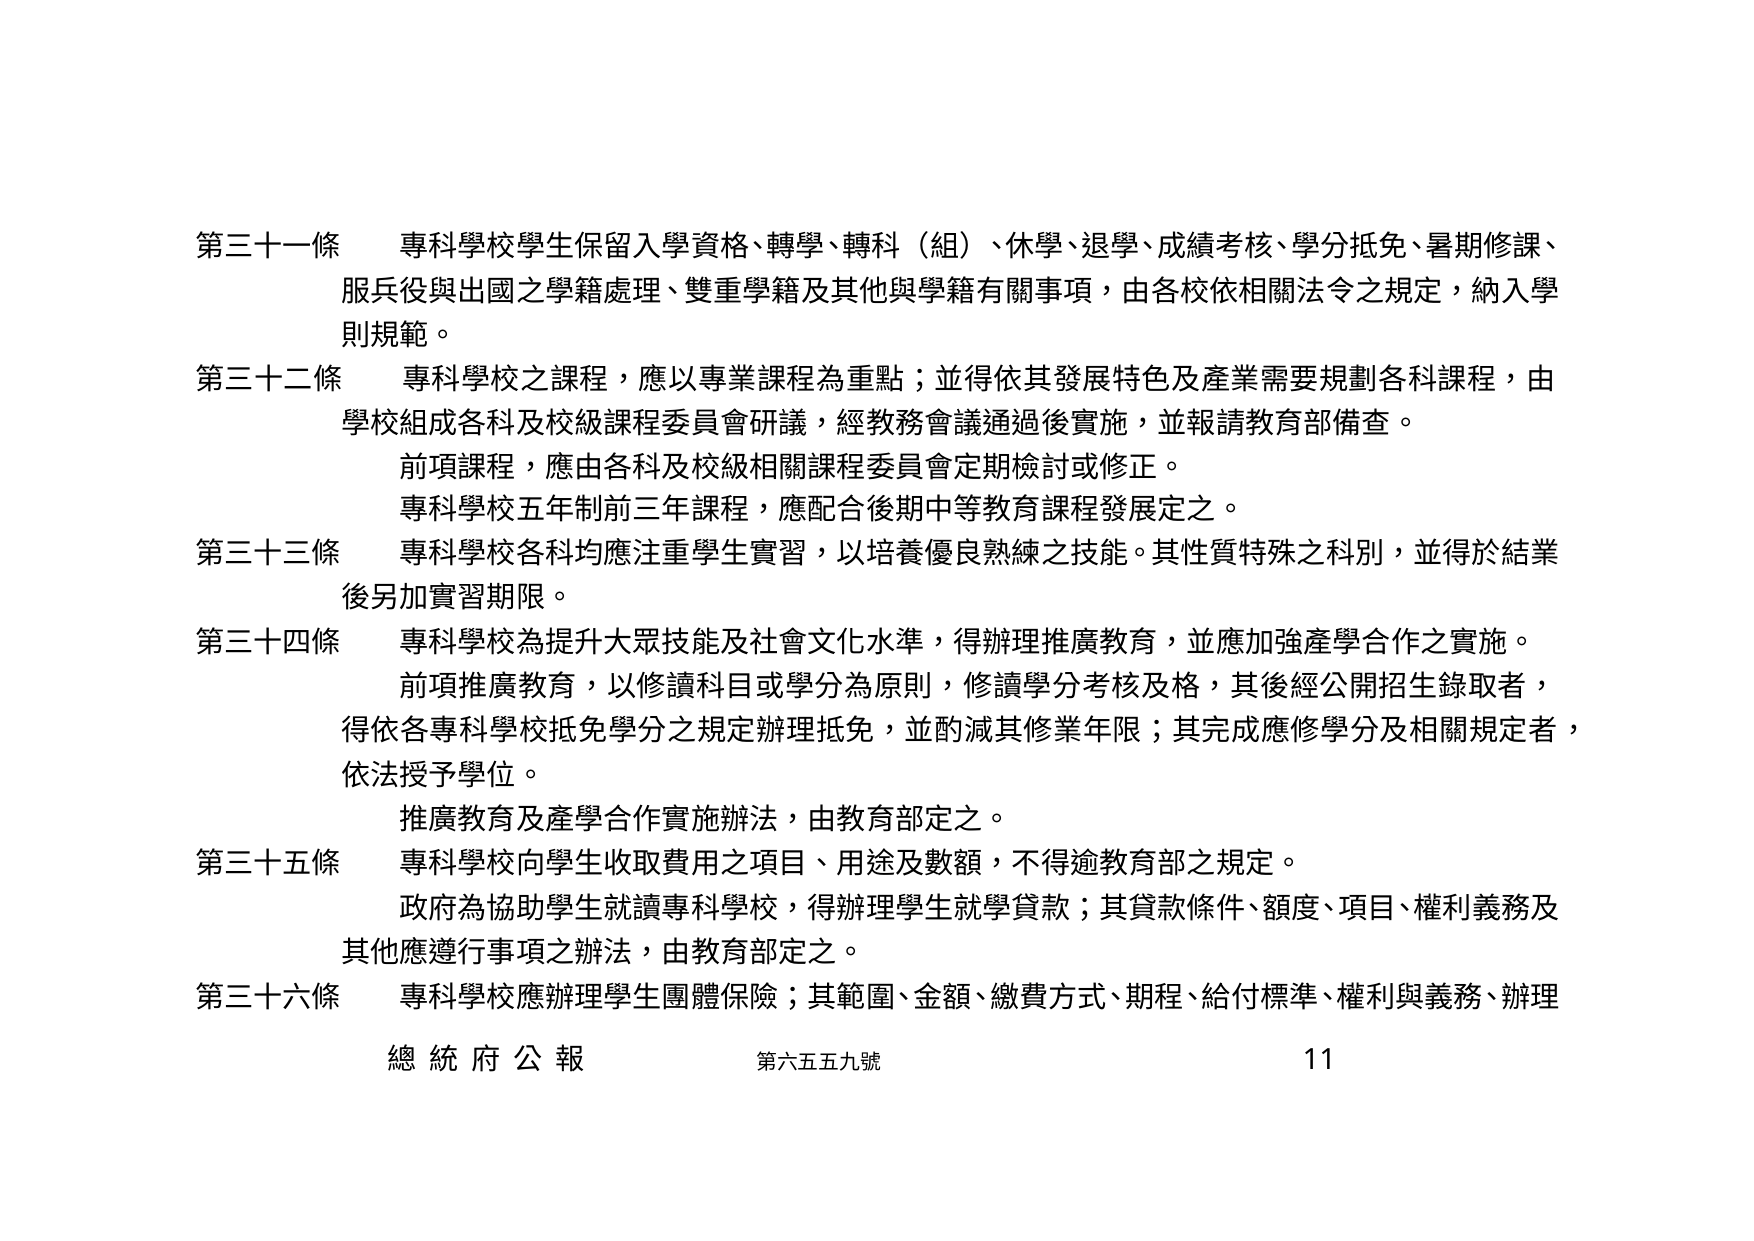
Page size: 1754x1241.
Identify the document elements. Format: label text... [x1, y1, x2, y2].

text 前項課程，應由各科及校級相關課程委員會定期檢討或修正。 [341, 442, 1559, 486]
text 前項推廣教育，以修讀科目或學分為原則，修讀學分考核及格，其後經公開招生錄取者，得依各專科學校抵免學分之規定辦理抵免，並酌減其修業年限；其完成應修學分及相關規定者，依法授予學位。 [341, 661, 1559, 794]
text 政府為協助學生就讀專科學校，得辦理學生就學貸款；其貸款條件、額度、項目、權利義務及其他應遵行事項之辦法，由教育部定之。 [341, 883, 1559, 972]
text 專科學校五年制前三年課程，應配合後期中等教育課程發展定之。 [341, 486, 1559, 528]
text 第三十一條 專科學校學生保留入學資格、轉學、轉科（組）、休學、退學、成績考核、學分抵免、暑期修課、服兵役與出國之學籍處理、雙重學籍及其他與學籍有關事項，由各校依相關法令之規定，納入學則規範。 [195, 222, 1559, 354]
text 推廣教育及產學合作實施辦法，由教育部定之。 [341, 794, 1559, 838]
text 第三十五條 專科學校向學生收取費用之項目、用途及數額，不得逾教育部之規定。 [195, 838, 1559, 883]
text 第三十四條 專科學校為提升大眾技能及社會文化水準，得辦理推廣教育，並應加強產學合作之實施。 [195, 617, 1559, 661]
text 第三十二條 專科學校之課程，應以專業課程為重點；並得依其發展特色及產業需要規劃各科課程，由學校組成各科及校級課程委員會研議，經教務會議通過後實施，並報請教育部備查。 [195, 354, 1559, 442]
text 第三十三條 專科學校各科均應注重學生實習，以培養優良熟練之技能。其性質特殊之科別，並得於結業後另加實習期限。 [195, 528, 1559, 617]
text 第三十六條 專科學校應辦理學生團體保險；其範圍、金額、繳費方式、期程、給付標準、權利與義務、辦理 [195, 972, 1559, 1016]
